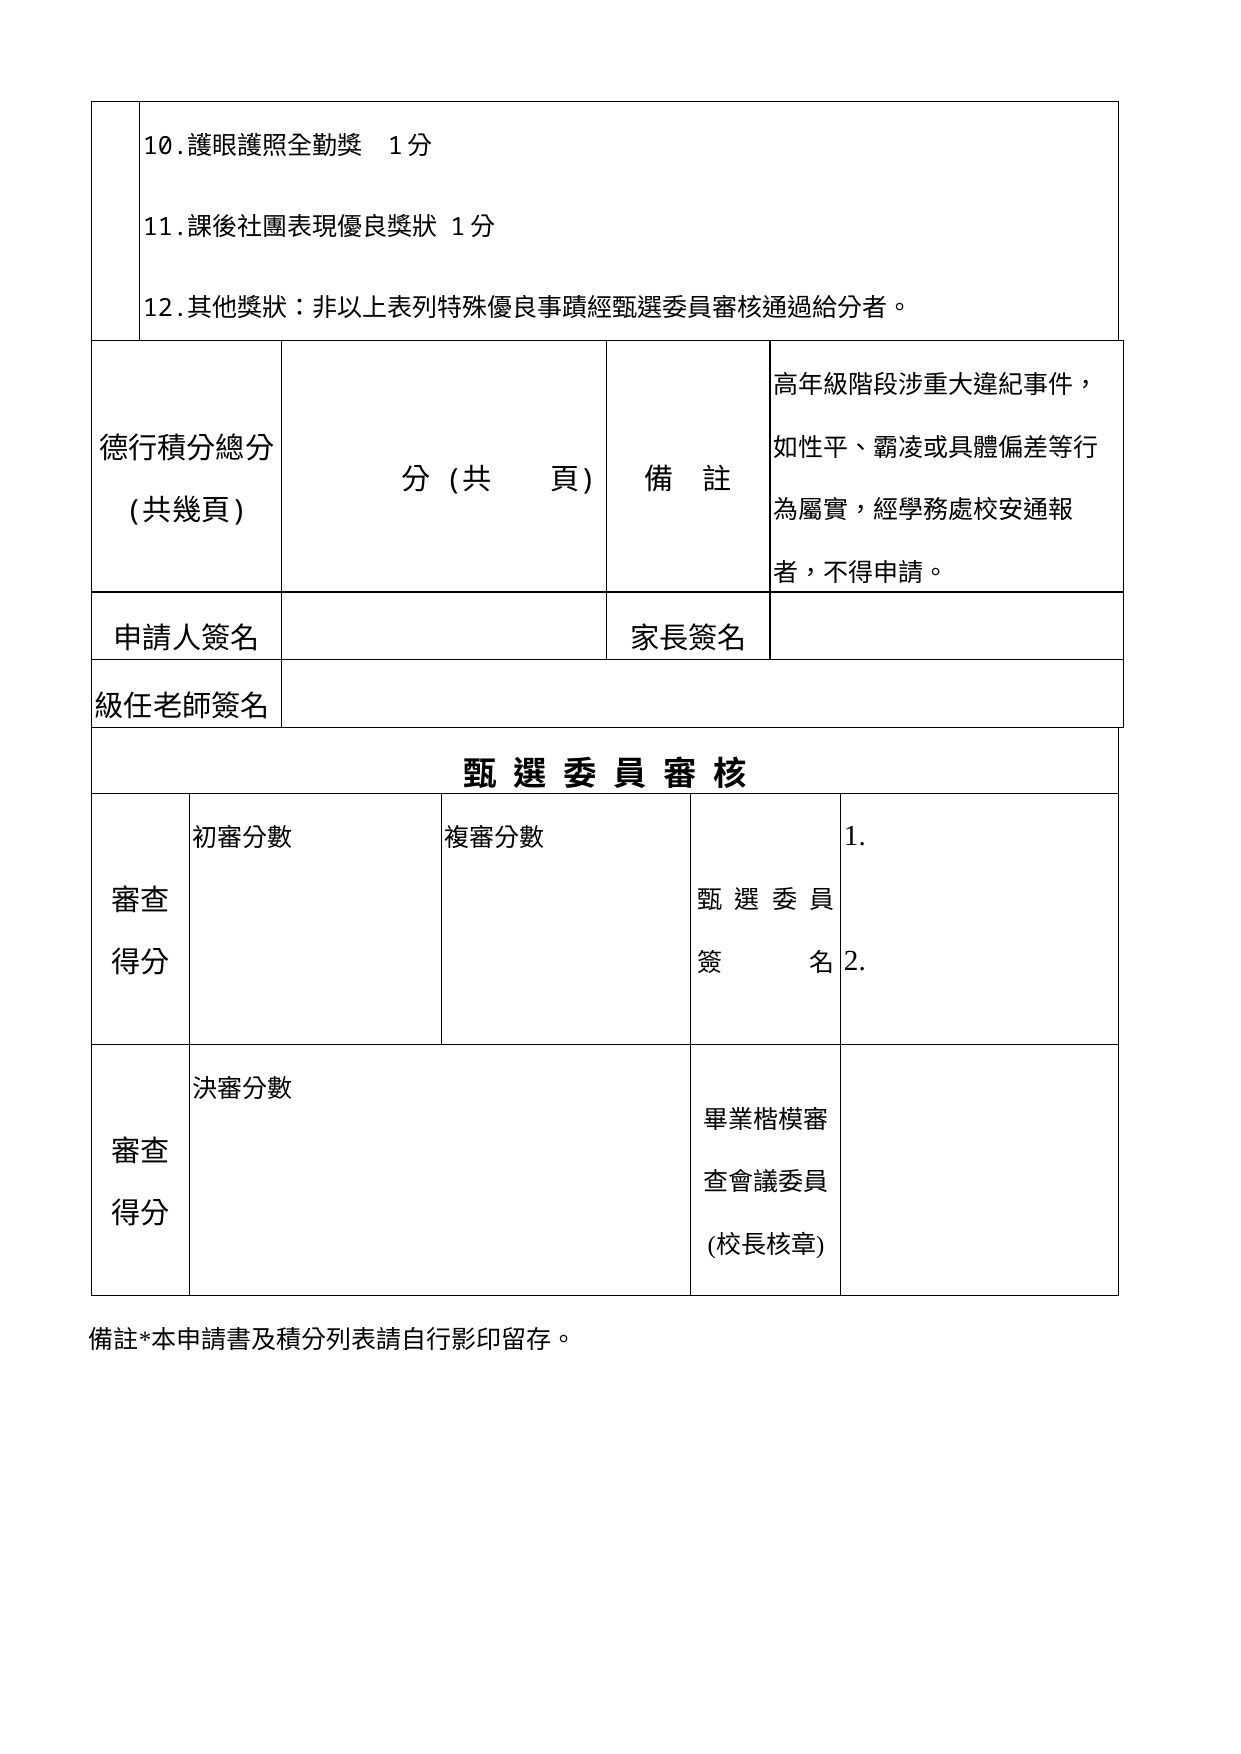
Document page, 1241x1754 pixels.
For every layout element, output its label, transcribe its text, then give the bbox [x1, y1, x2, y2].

table_cell [282, 593, 606, 659]
table_cell 審查 得分 [92, 1045, 189, 1294]
table_cell 審查 得分 [92, 794, 189, 1043]
table_cell [1119, 728, 1124, 792]
table_cell [841, 1045, 1118, 1294]
table_cell 複審分數 [442, 794, 690, 1043]
table_cell 甄 選 委 員 簽 名 [691, 794, 840, 1043]
table_cell 級任老師簽名 [92, 660, 281, 727]
table_cell 10.護眼護照全勤獎 1分 11.課後社團表現優良獎狀 1分 12.其他獎狀：非以上表列特殊優良事蹟經甄選委員審核通過給分者。 [140, 102, 1118, 340]
table_cell 申請人簽名 [92, 593, 281, 659]
table_cell 備 註 [607, 341, 769, 591]
table_cell 分 (共 頁) [282, 341, 606, 591]
table_cell [1119, 793, 1124, 1043]
table_cell 1. 2. [841, 794, 1118, 1043]
table_cell 初審分數 [190, 794, 441, 1043]
table_cell [92, 102, 139, 340]
table_cell 甄 選 委 員 審 核 [92, 728, 1118, 792]
table_cell 決審分數 [190, 1045, 690, 1294]
table_cell [282, 660, 1123, 727]
table_cell 畢業楷模審查會議委員 (校長核章) [691, 1045, 840, 1294]
text 備註*本申請書及積分列表請自行影印留存。 [89, 1296, 1205, 1358]
table_cell [771, 593, 1123, 659]
table_cell [1119, 101, 1124, 340]
table_cell [1119, 1044, 1124, 1294]
table_cell 高年級階段涉重大違紀事件，如性平、霸凌或具體偏差等行為屬實，經學務處校安通報者，不得申請。 [771, 341, 1123, 591]
table_cell 家長簽名 [607, 593, 769, 659]
table_cell 德行積分總分 (共幾頁) [92, 341, 281, 591]
